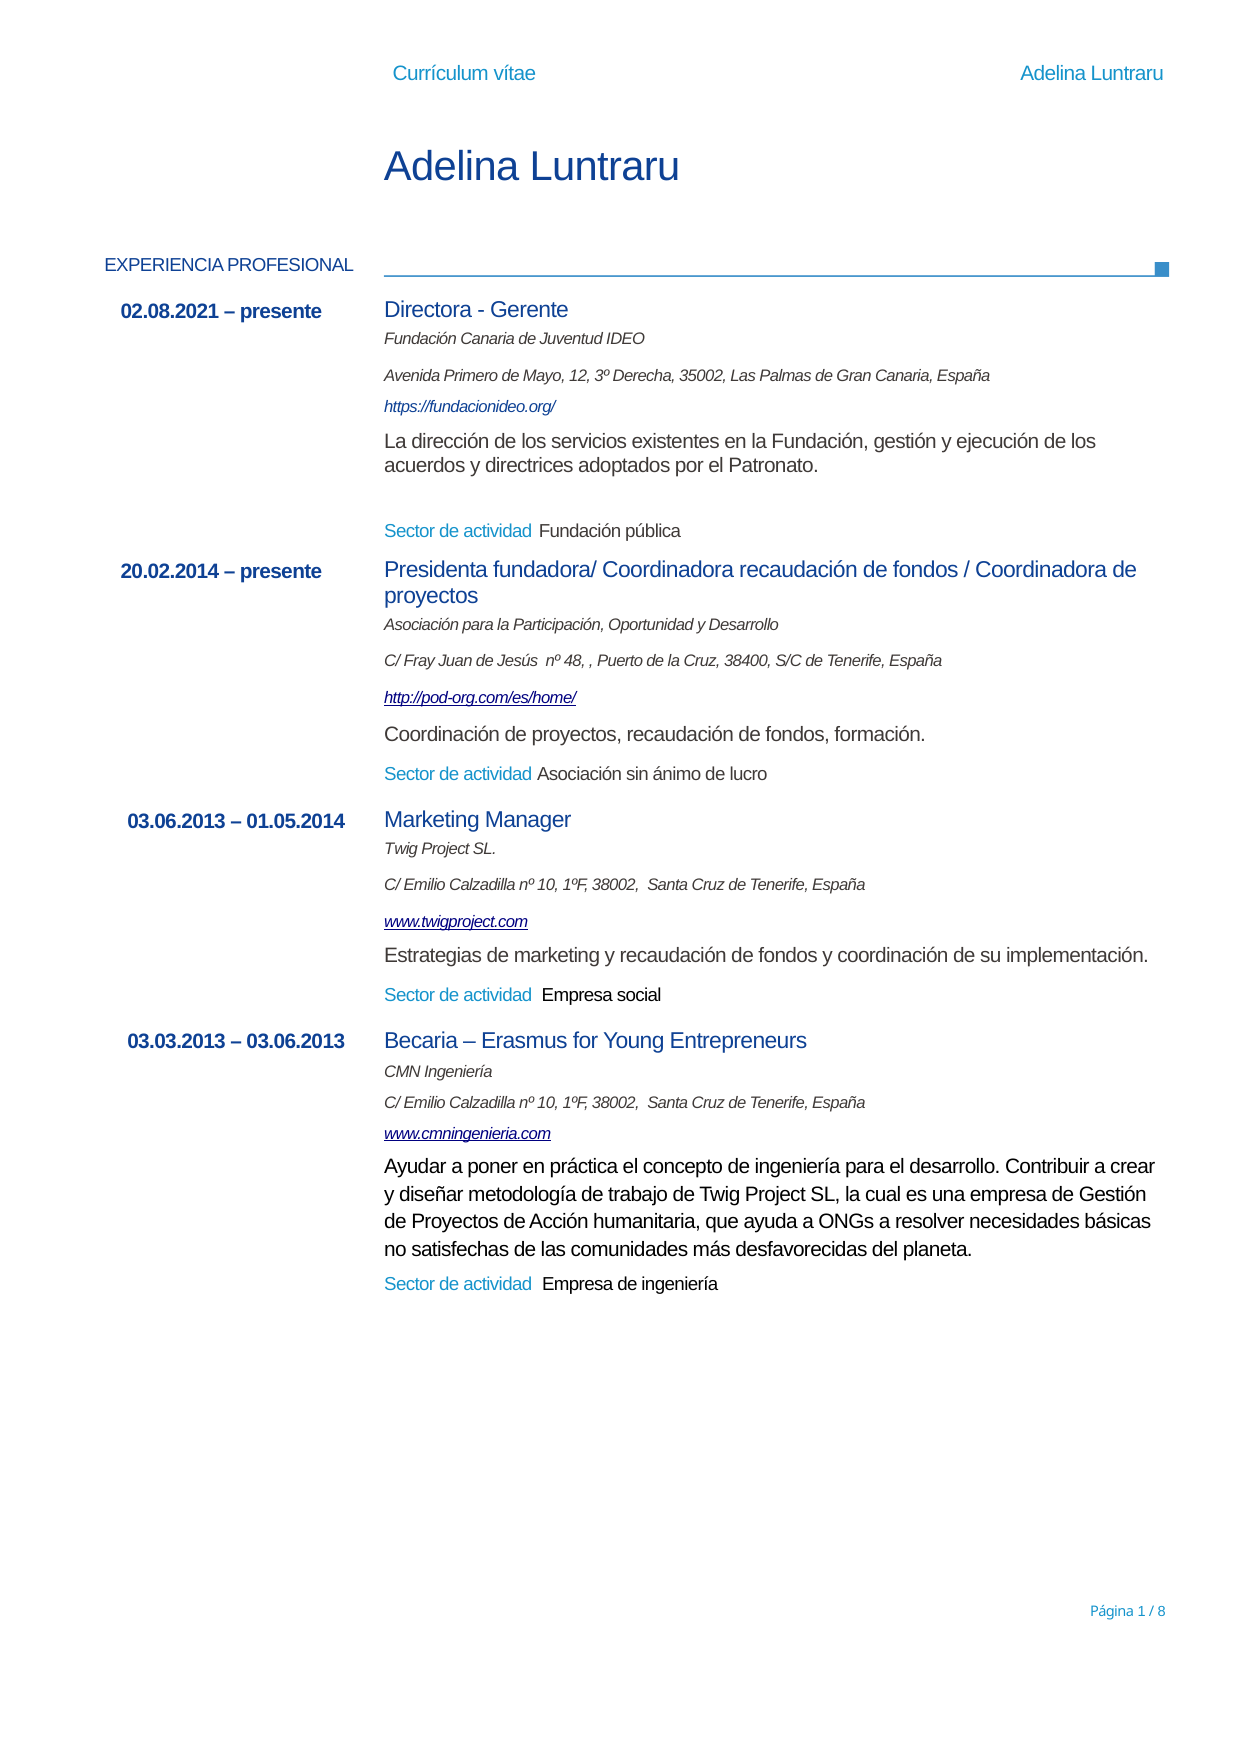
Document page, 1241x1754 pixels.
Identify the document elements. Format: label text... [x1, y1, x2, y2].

table_header 02.08.2021 – presente [89, 296, 384, 323]
table_cell Asociación para la Participación, Oportunidad y Desarrollo C/ Fray Juan de Jesús nº 48, , Puerto de la Cruz, 38400, S/C de Tenerife, España http://pod-org.com/es/home/ [384, 608, 1169, 719]
table_header Directora - Gerente [384, 296, 1169, 323]
table_cell Sector de actividad Fundación pública [384, 477, 1169, 556]
table_cell 20.02.2014 – presente [89, 556, 384, 784]
table_cell [89, 970, 384, 1005]
table_cell Marketing Manager [384, 785, 1169, 832]
table_cell [89, 323, 384, 429]
table_cell La dirección de los servicios existentes en la Fundación, gestión y ejecución de los acuerdos y directrices adoptados por el Patronato. [384, 429, 1169, 477]
table_header EXPERIENCIA PROFESIONAL [89, 254, 384, 277]
table_cell Becaria – Erasmus for Young Entrepreneurs [384, 1005, 1169, 1053]
table_cell Presidenta fundadora/ Coordinadora recaudación de fondos / Coordinadora de proyectos [384, 556, 1169, 608]
table_cell [89, 429, 384, 477]
table_cell Sector de actividad Empresa social [384, 970, 1169, 1005]
table_cell Twig Project SL. C/ Emilio Calzadilla nº 10, 1ºF, 38002, Santa Cruz de Tenerife, España www.twigproject.com Estrategias de marketing y recaudación de fondos y coordinación de su implementación. [384, 833, 1169, 969]
table_header [89, 138, 384, 192]
table_cell CMN Ingeniería C/ Emilio Calzadilla nº 10, 1ºF, 38002, Santa Cruz de Tenerife, España www.cmningenieria.com Ayudar a poner en práctica el concepto de ingeniería para el desarrollo. Contribuir a crear y diseñar metodología de trabajo de Twig Project SL, la cual es una empresa de Gestión de Proyectos de Acción humanitaria, que ayuda a ONGs a resolver necesidades básicas no satisfechas de las comunidades más desfavorecidas del planeta. Sector de actividad Empresa de ingeniería [384, 1053, 1169, 1298]
table_cell Fundación Canaria de Juventud IDEO Avenida Primero de Mayo, 12, 3º Derecha, 35002, Las Palmas de Gran Canaria, España https://fundacionideo.org/ [384, 323, 1169, 429]
table_cell 03.06.2013 – 01.05.2014 [89, 785, 384, 832]
table_cell [89, 192, 1169, 216]
table_cell [89, 477, 384, 556]
table_cell [89, 1053, 384, 1298]
table_header [384, 254, 1169, 275]
table_cell Coordinación de proyectos, recaudación de fondos, formación. [384, 719, 1169, 749]
table_cell Sector de actividad Asociación sin ánimo de lucro [384, 749, 1169, 784]
table_cell [89, 833, 384, 969]
table_cell 03.03.2013 – 03.06.2013 [89, 1005, 384, 1053]
table_header Adelina Luntraru [384, 138, 1169, 192]
